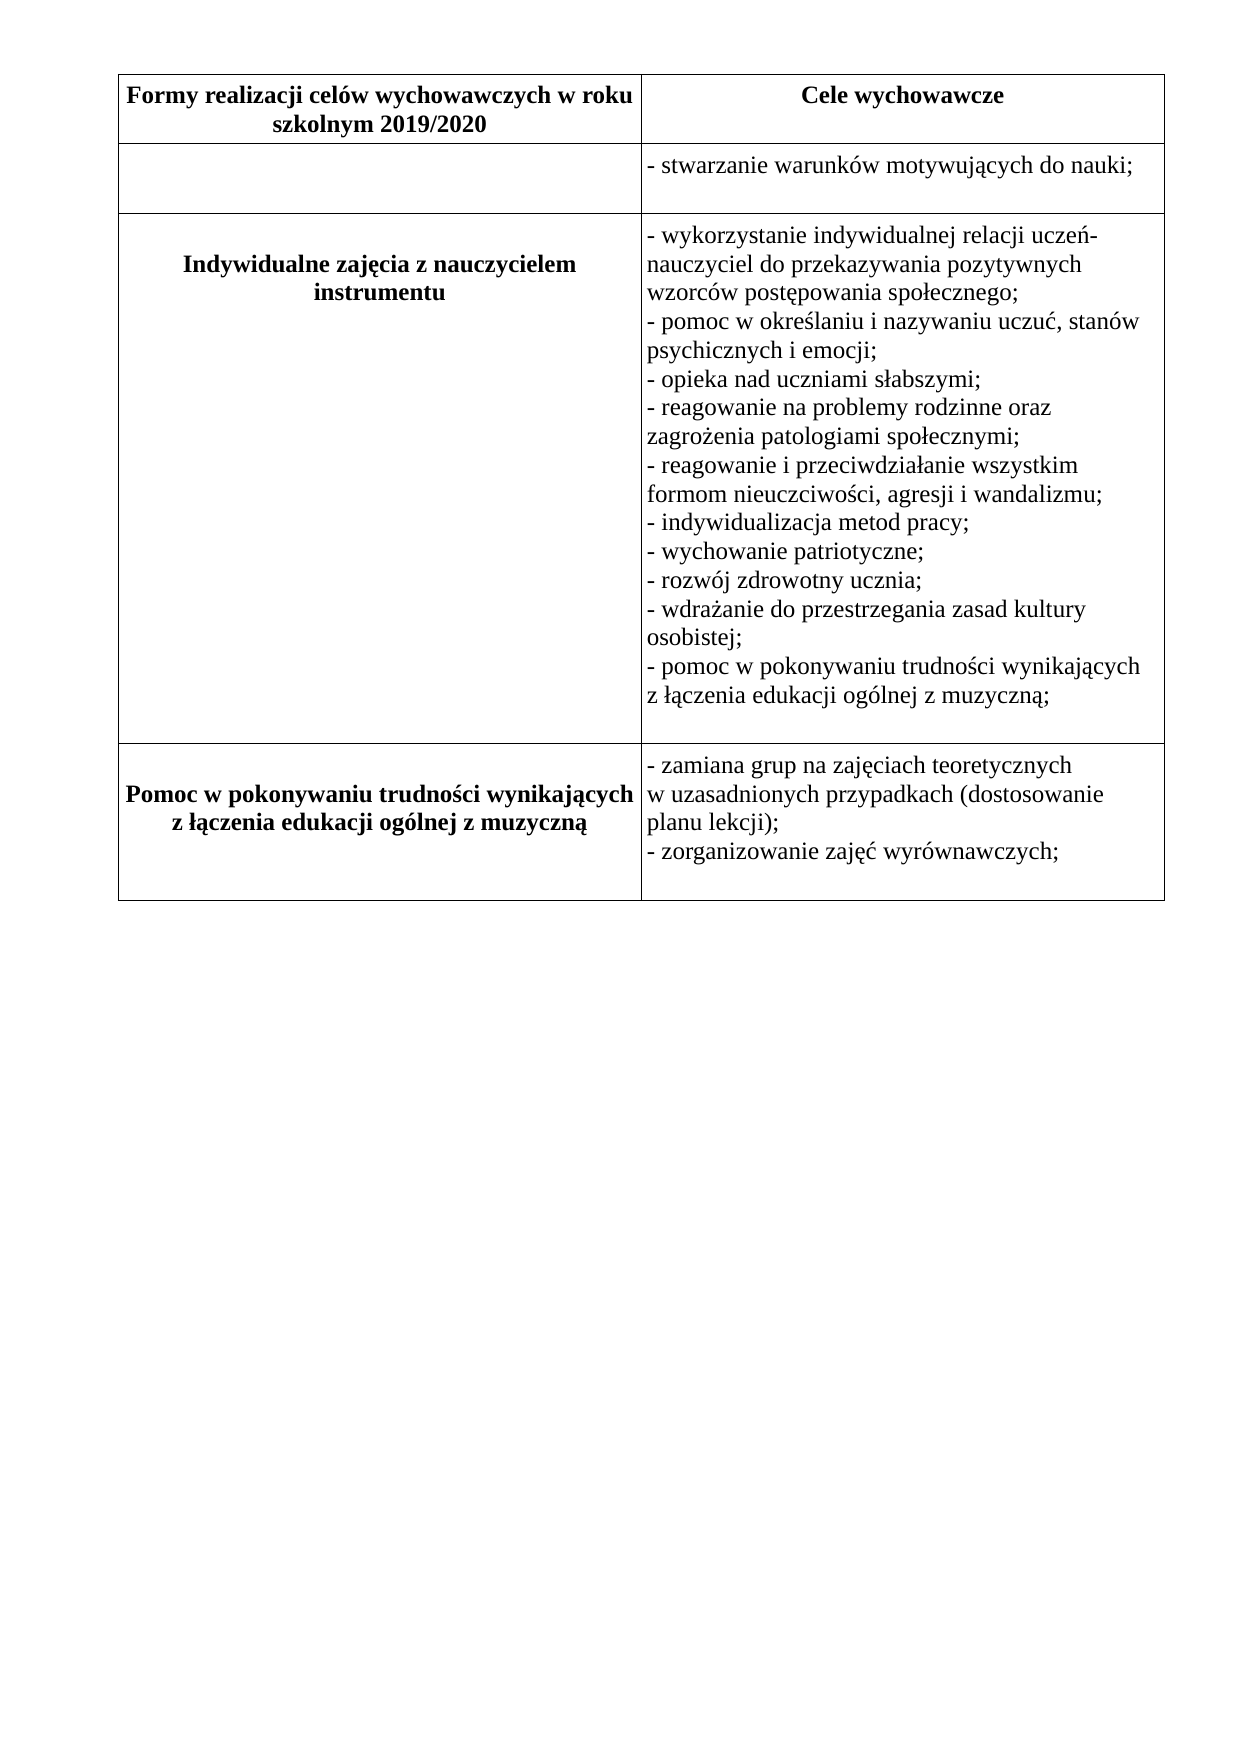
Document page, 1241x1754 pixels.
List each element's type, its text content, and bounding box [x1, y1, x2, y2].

table_cell [119, 144, 641, 213]
table_header Cele wychowawcze [642, 75, 1164, 143]
table_cell Pomoc w pokonywaniu trudności wynikających z łączenia edukacji ogólnej z muzyczną [119, 744, 641, 899]
table_cell Indywidualne zajęcia z nauczycielem instrumentu [119, 214, 641, 743]
table_header Formy realizacji celów wychowawczych w roku szkolnym 2019/2020 [119, 75, 641, 143]
table_cell - stwarzanie warunków motywujących do nauki; [642, 144, 1164, 213]
table_cell - wykorzystanie indywidualnej relacji uczeń- nauczyciel do przekazywania pozytywnych wzorców postępowania społecznego; - pomoc w określaniu i nazywaniu uczuć, stanów psychicznych i emocji; - opieka nad uczniami słabszymi; - reagowanie na problemy rodzinne oraz zagrożenia patologiami społecznymi; - reagowanie i przeciwdziałanie wszystkim formom nieuczciwości, agresji i wandalizmu; - indywidualizacja metod pracy; - wychowanie patriotyczne; - rozwój zdrowotny ucznia; - wdrażanie do przestrzegania zasad kultury osobistej; - pomoc w pokonywaniu trudności wynikających z łączenia edukacji ogólnej z muzyczną; [642, 214, 1164, 743]
table_cell - zamiana grup na zajęciach teoretycznych w uzasadnionych przypadkach (dostosowanie planu lekcji); - zorganizowanie zajęć wyrównawczych; [642, 744, 1164, 899]
